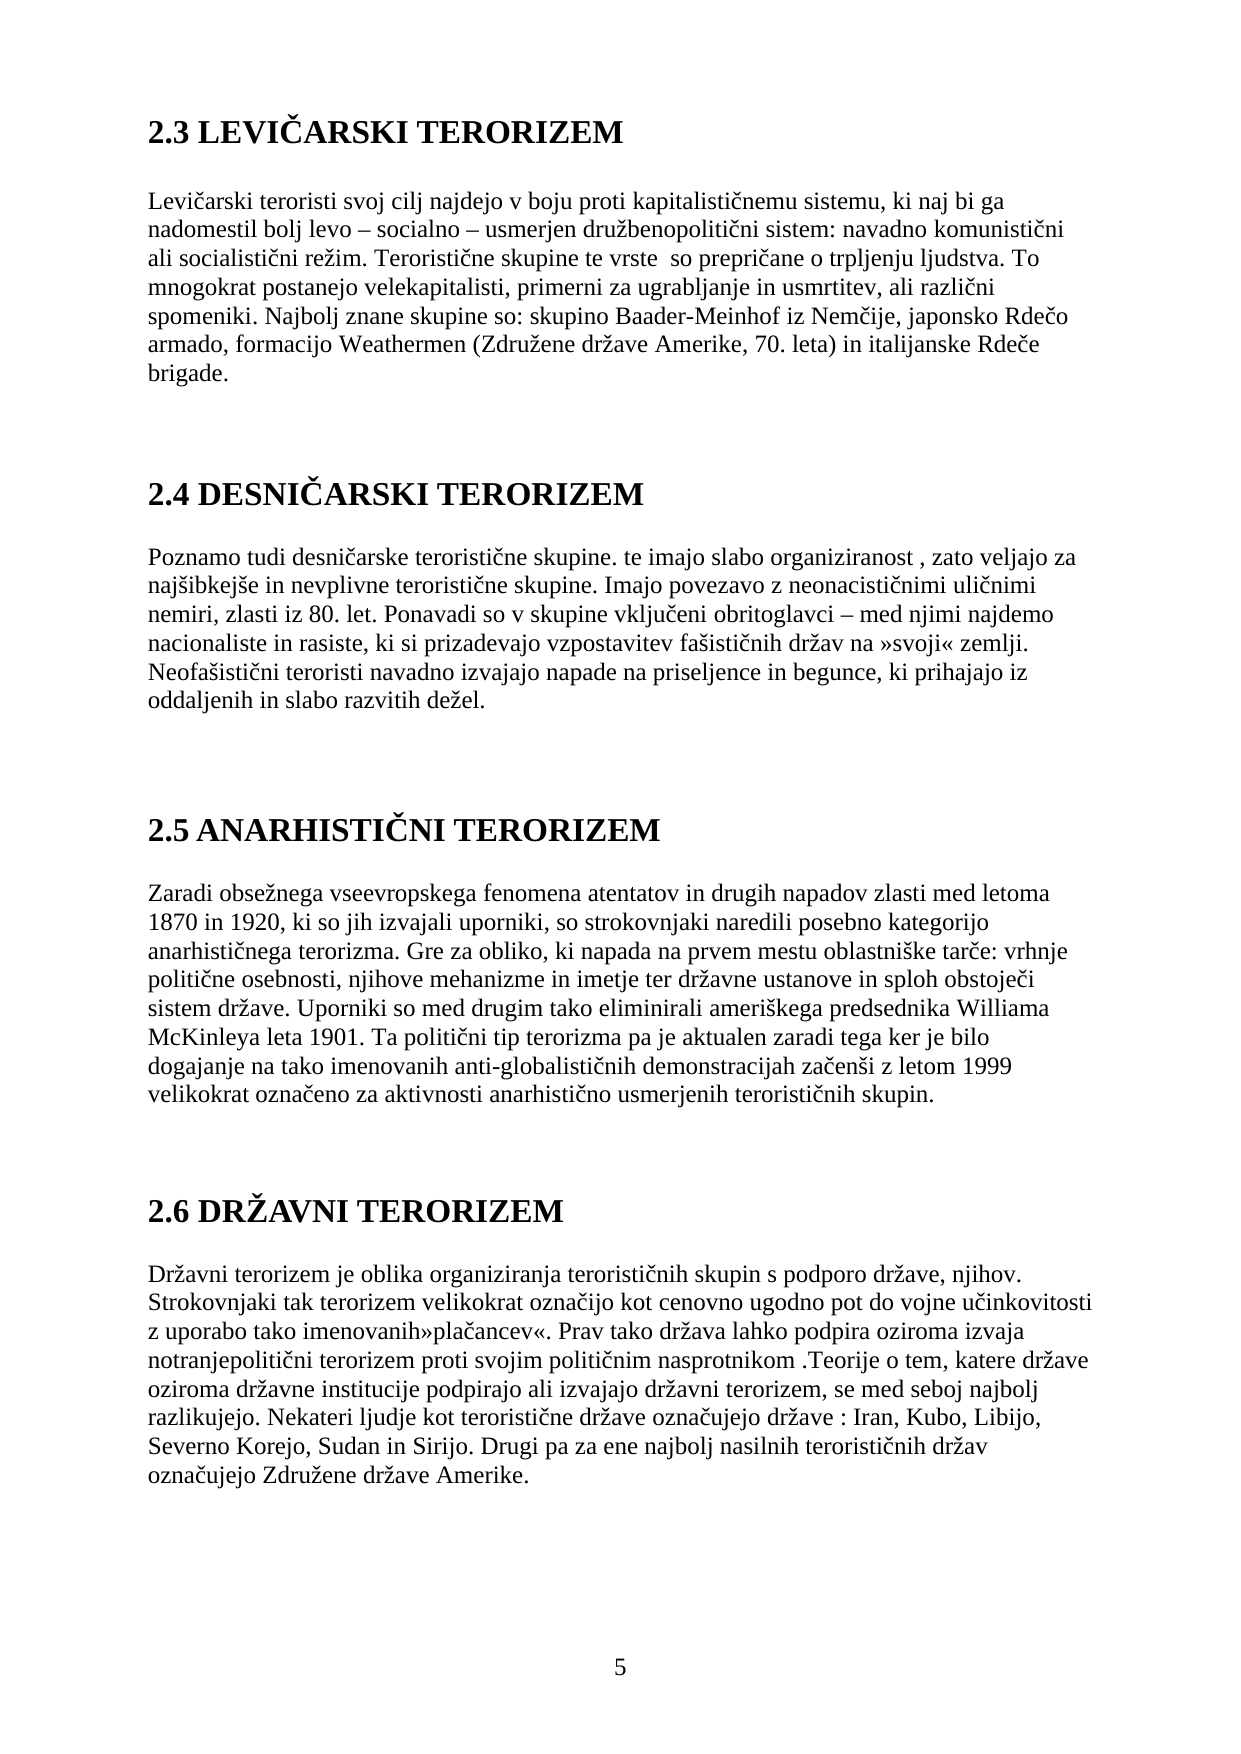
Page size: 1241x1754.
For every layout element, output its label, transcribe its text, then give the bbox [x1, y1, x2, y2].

text Levičarski teroristi svoj cilj najdejo v boju proti kapitalističnemu sistemu, ki naj bi ga nadomestil bolj levo – socialno – usmerjen družbenopolitični sistem: navadno komunistični ali socialistični režim. Teroristične skupine te vrste so prepričane o trpljenju ljudstva. To mnogokrat postanejo velekapitalisti, primerni za ugrabljanje in usmrtitev, ali različni spomeniki. Najbolj znane skupine so: skupino Baader-Meinhof iz Nemčije, japonsko Rdečo armado, formacijo Weathermen (Združene države Amerike, 70. leta) in italijanske Rdeče brigade. [148, 186, 1093, 387]
subtitle 2.5 ANARHISTIČNI TERORIZEM [148, 811, 1093, 849]
subtitle 2.3 LEVIČARSKI TERORIZEM [148, 112, 1093, 151]
text Državni terorizem je oblika organiziranja terorističnih skupin s podporo države, njihov. Strokovnjaki tak terorizem velikokrat označijo kot cenovno ugodno pot do vojne učinkovitosti z uporabo tako imenovanih»plačancev«. Prav tako država lahko podpira oziroma izvaja notranjepolitični terorizem proti svojim političnim nasprotnikom .Teorije o tem, katere države oziroma državne institucije podpirajo ali izvajajo državni terorizem, se med seboj najbolj razlikujejo. Nekateri ljudje kot teroristične države označujejo države : Iran, Kubo, Libijo, Severno Korejo, Sudan in Sirijo. Drugi pa za ene najbolj nasilnih terorističnih držav označujejo Združene države Amerike. [148, 1259, 1093, 1489]
text Zaradi obsežnega vseevropskega fenomena atentatov in drugih napadov zlasti med letoma 1870 in 1920, ki so jih izvajali uporniki, so strokovnjaki naredili posebno kategorijo anarhističnega terorizma. Gre za obliko, ki napada na prvem mestu oblastniške tarče: vrhnje politične osebnosti, njihove mehanizme in imetje ter državne ustanove in sploh obstoječi sistem države. Uporniki so med drugim tako eliminirali ameriškega predsednika Williama McKinleya leta 1901. Ta politični tip terorizma pa je aktualen zaradi tega ker je bilo dogajanje na tako imenovanih anti-globalističnih demonstracijah začenši z letom 1999 velikokrat označeno za aktivnosti anarhistično usmerjenih terorističnih skupin. [148, 878, 1093, 1108]
text Poznamo tudi desničarske teroristične skupine. te imajo slabo organiziranost , zato veljajo za najšibkejše in nevplivne teroristične skupine. Imajo povezavo z neonacističnimi uličnimi nemiri, zlasti iz 80. let. Ponavadi so v skupine vključeni obritoglavci – med njimi najdemo nacionaliste in rasiste, ki si prizadevajo vzpostavitev fašističnih držav na »svoji« zemlji. Neofašistični teroristi navadno izvajajo napade na priseljence in begunce, ki prihajajo iz oddaljenih in slabo razvitih dežel. [148, 542, 1093, 714]
subtitle 2.6 DRŽAVNI TERORIZEM [148, 1191, 1093, 1229]
subtitle 2.4 DESNIČARSKI TERORIZEM [148, 474, 1093, 512]
